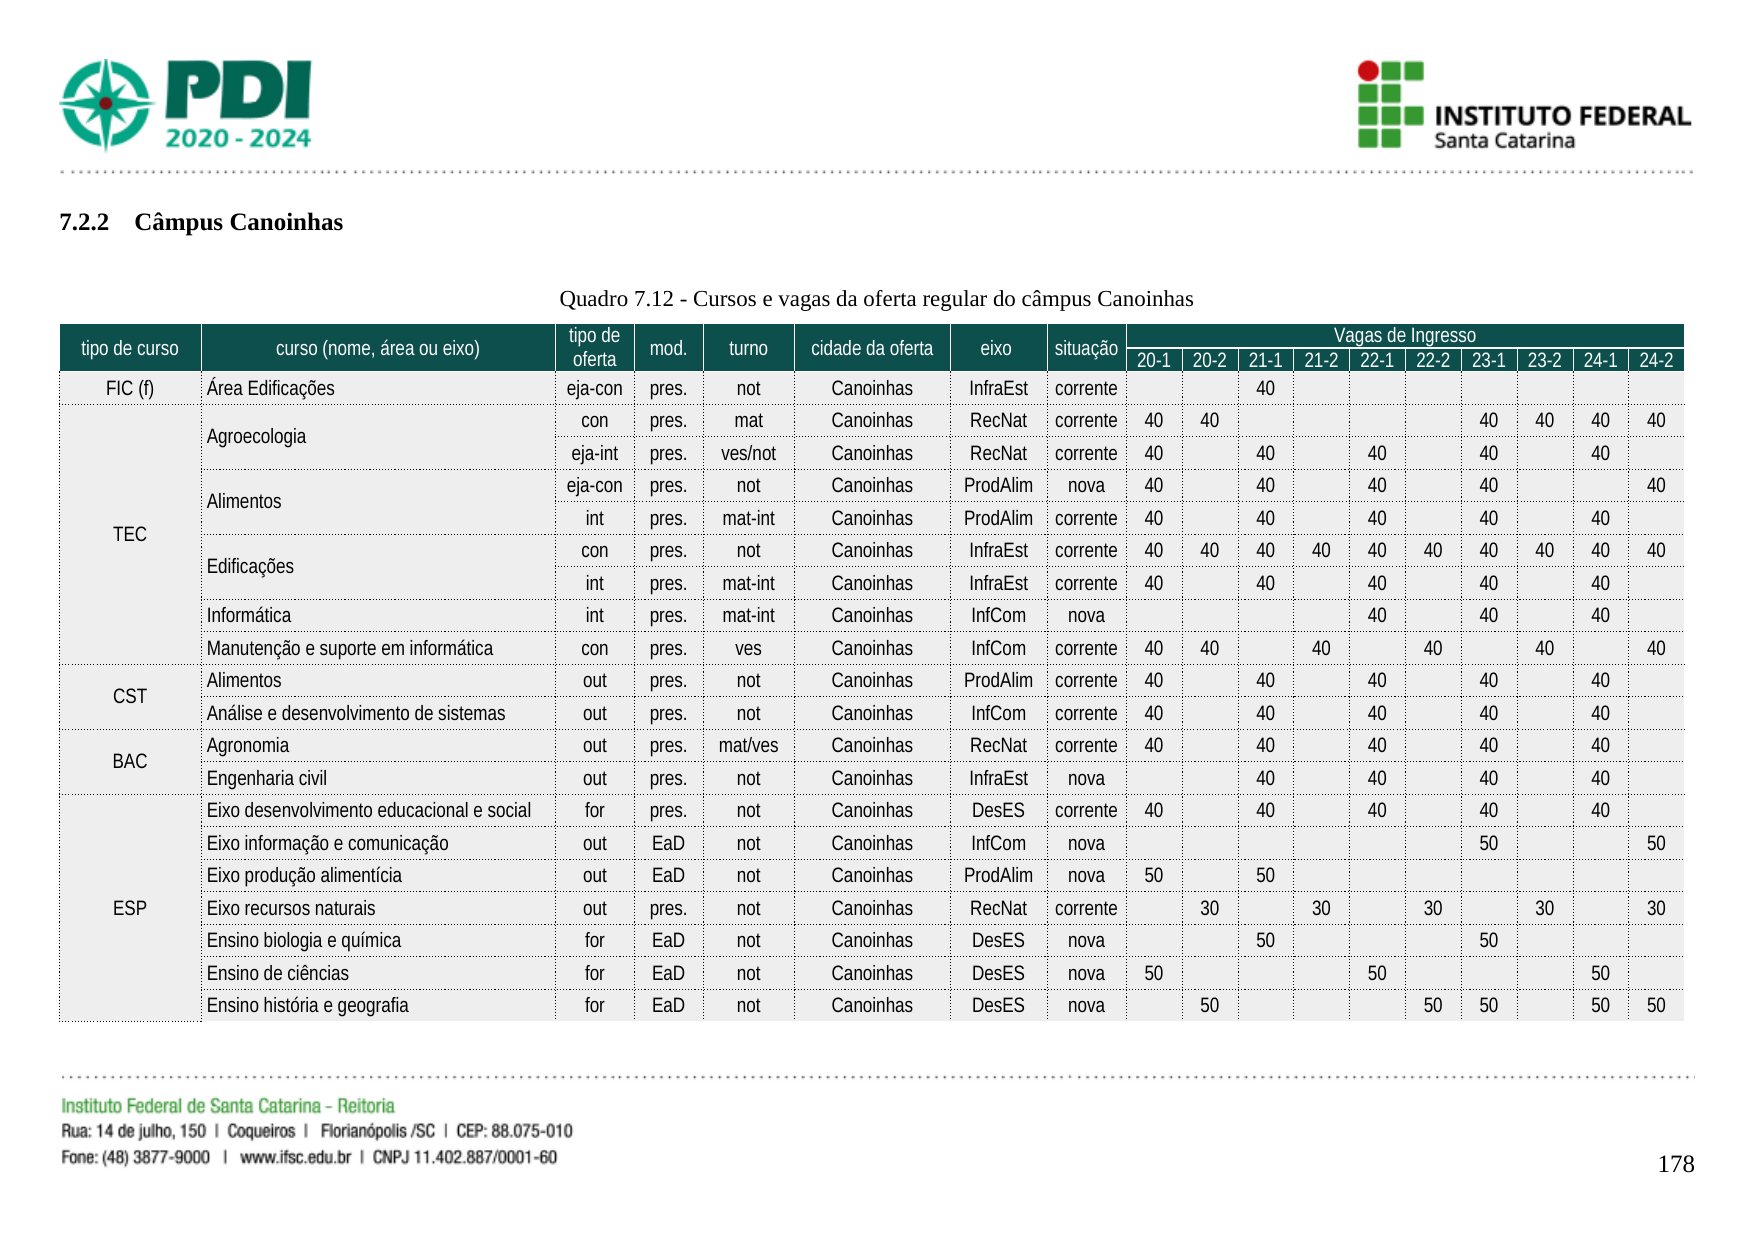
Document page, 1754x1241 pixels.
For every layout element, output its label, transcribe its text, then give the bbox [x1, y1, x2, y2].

table_cell [1405, 469, 1461, 501]
table_cell Agroecologia [201, 404, 555, 469]
table_cell Canoinhas [794, 404, 950, 436]
table_cell not [703, 924, 794, 956]
table_cell for [555, 989, 634, 1021]
table_cell [1629, 436, 1684, 469]
table_header turno [704, 324, 794, 371]
table_cell int [555, 599, 634, 631]
table_cell int [555, 501, 634, 534]
table_cell 40 [1573, 599, 1628, 631]
table_cell [1182, 696, 1238, 729]
table_cell [1349, 924, 1405, 956]
table_cell [1629, 794, 1684, 826]
table_cell ves/not [703, 436, 794, 469]
table_cell out [555, 664, 634, 696]
table_cell 40 [1126, 534, 1182, 566]
table_cell [1294, 501, 1349, 534]
table_header tipo de oferta [556, 324, 634, 371]
table_cell 40 [1517, 404, 1573, 436]
table_cell Canoinhas [794, 469, 950, 501]
table_cell 50 [1126, 859, 1182, 891]
table_cell ProdAlim [950, 469, 1047, 501]
table_cell 24-1 [1574, 349, 1628, 371]
table_cell RecNat [950, 404, 1047, 436]
table_cell 22-1 [1350, 349, 1405, 371]
table_cell 20-2 [1183, 349, 1238, 371]
table_cell [1405, 566, 1461, 599]
table_cell corrente [1047, 696, 1126, 729]
table_cell [1126, 826, 1182, 859]
table_cell 40 [1405, 631, 1461, 664]
table_cell 40 [1461, 599, 1517, 631]
table_cell out [555, 891, 634, 924]
table_cell [1629, 664, 1684, 696]
table_cell [1573, 859, 1628, 891]
table_cell 50 [1461, 924, 1517, 956]
table_cell [1517, 761, 1573, 794]
table_cell [1629, 566, 1684, 599]
table_cell [1294, 924, 1349, 956]
table_cell CST [59, 664, 201, 729]
table_cell [1405, 372, 1461, 404]
table_cell InfraEst [950, 566, 1047, 599]
table_cell Canoinhas [794, 989, 950, 1021]
table_cell pres. [634, 566, 703, 599]
table_cell mat-int [703, 566, 794, 599]
table_cell [1294, 696, 1349, 729]
table_cell 40 [1238, 501, 1293, 534]
table_cell 50 [1573, 956, 1628, 989]
table_cell 50 [1405, 989, 1461, 1021]
table_cell 40 [1629, 404, 1684, 436]
table_cell corrente [1047, 372, 1126, 404]
table_cell 40 [1573, 534, 1628, 566]
table_cell EaD [634, 859, 703, 891]
table_cell 40 [1238, 729, 1293, 761]
table_cell for [555, 924, 634, 956]
table_cell InfraEst [950, 761, 1047, 794]
table_cell pres. [634, 501, 703, 534]
table_cell [1405, 859, 1461, 891]
table_cell 40 [1126, 696, 1182, 729]
table_cell [1629, 696, 1684, 729]
table_cell 50 [1238, 859, 1293, 891]
table_cell 40 [1461, 566, 1517, 599]
table_cell nova [1047, 469, 1126, 501]
table_cell [1405, 761, 1461, 794]
table_cell [1126, 599, 1182, 631]
table_cell [1126, 989, 1182, 1021]
table_cell [1294, 729, 1349, 761]
table_cell pres. [634, 761, 703, 794]
table_cell mat/ves [703, 729, 794, 761]
table_cell [1517, 729, 1573, 761]
table_cell 40 [1126, 436, 1182, 469]
table_header eixo [951, 324, 1047, 371]
table_cell InfCom [950, 696, 1047, 729]
table_cell corrente [1047, 534, 1126, 566]
picture [59, 1062, 1695, 1182]
table_cell Canoinhas [794, 729, 950, 761]
table_cell mat-int [703, 501, 794, 534]
table_cell [1238, 631, 1293, 664]
table_cell [1126, 372, 1182, 404]
table_cell Canoinhas [794, 501, 950, 534]
table_cell not [703, 989, 794, 1021]
table_cell Engenharia civil [201, 761, 555, 794]
table_cell [1294, 404, 1349, 436]
table_cell [1405, 404, 1461, 436]
table_cell [1294, 469, 1349, 501]
table_cell [1517, 696, 1573, 729]
table_cell eja-con [555, 469, 634, 501]
table_cell 40 [1294, 631, 1349, 664]
table_cell ESP [59, 794, 201, 1021]
table_cell nova [1047, 924, 1126, 956]
table_cell 40 [1461, 696, 1517, 729]
table_cell Alimentos [201, 469, 555, 534]
table_cell Canoinhas [794, 566, 950, 599]
table_cell 23-2 [1518, 349, 1573, 371]
table_cell [1573, 891, 1628, 924]
table_cell eja-int [555, 436, 634, 469]
table_cell [1629, 924, 1684, 956]
table_cell [1349, 989, 1405, 1021]
table_cell [1182, 664, 1238, 696]
table_cell eja-con [555, 372, 634, 404]
table_cell Eixo produção alimentícia [201, 859, 555, 891]
table_cell 40 [1573, 729, 1628, 761]
table_cell 50 [1126, 956, 1182, 989]
table_cell 40 [1349, 534, 1405, 566]
table_cell 40 [1238, 566, 1293, 599]
table_cell [1182, 924, 1238, 956]
table_cell out [555, 826, 634, 859]
table_cell 40 [1126, 501, 1182, 534]
table_cell 40 [1349, 696, 1405, 729]
table_cell 40 [1349, 566, 1405, 599]
table_cell [1405, 599, 1461, 631]
table_cell 40 [1238, 436, 1293, 469]
table_cell [1405, 924, 1461, 956]
table_cell Agronomia [201, 729, 555, 761]
table_cell not [703, 664, 794, 696]
table_cell [1238, 956, 1293, 989]
table_cell 50 [1182, 989, 1238, 1021]
table_cell con [555, 631, 634, 664]
table_cell con [555, 404, 634, 436]
table_cell mat [703, 404, 794, 436]
table_cell Canoinhas [794, 664, 950, 696]
table_header curso (nome, área ou eixo) [202, 324, 555, 371]
table_cell [1182, 826, 1238, 859]
table_cell 40 [1182, 534, 1238, 566]
table_cell corrente [1047, 404, 1126, 436]
table_cell 40 [1238, 794, 1293, 826]
table_cell [1573, 826, 1628, 859]
table_cell 40 [1461, 404, 1517, 436]
table_cell 40 [1573, 436, 1628, 469]
table_cell pres. [634, 729, 703, 761]
table_cell ves [703, 631, 794, 664]
table_cell [1573, 469, 1628, 501]
table_cell 40 [1238, 664, 1293, 696]
table_cell pres. [634, 631, 703, 664]
table_cell [1405, 956, 1461, 989]
table_cell pres. [634, 891, 703, 924]
table_cell [1349, 826, 1405, 859]
table_cell [1573, 372, 1628, 404]
table_cell [1517, 924, 1573, 956]
table_cell [1182, 436, 1238, 469]
table_cell [1405, 436, 1461, 469]
table_cell 50 [1238, 924, 1293, 956]
table_cell nova [1047, 859, 1126, 891]
table_header Vagas de Ingresso [1127, 324, 1684, 347]
table_cell 40 [1126, 729, 1182, 761]
table_cell Ensino de ciências [201, 956, 555, 989]
table_cell 40 [1573, 501, 1628, 534]
table_cell Canoinhas [794, 956, 950, 989]
table_cell InfCom [950, 826, 1047, 859]
table_cell [1517, 826, 1573, 859]
table_cell 40 [1349, 761, 1405, 794]
table_cell 22-2 [1406, 349, 1461, 371]
table_cell [1461, 859, 1517, 891]
table_cell nova [1047, 761, 1126, 794]
table_cell 30 [1629, 891, 1684, 924]
table_cell [1405, 826, 1461, 859]
table_cell 40 [1126, 404, 1182, 436]
table_cell EaD [634, 826, 703, 859]
table_cell [1182, 469, 1238, 501]
table_cell Canoinhas [794, 826, 950, 859]
table_cell 40 [1629, 631, 1684, 664]
table_cell pres. [634, 534, 703, 566]
table_cell 30 [1517, 891, 1573, 924]
table_cell 40 [1461, 729, 1517, 761]
table_cell [1461, 956, 1517, 989]
text Quadro 7.12 - Cursos e vagas da oferta regular do câmpus Canoinhas [59, 285, 1695, 312]
table_cell 50 [1461, 826, 1517, 859]
table_cell Canoinhas [794, 631, 950, 664]
table_cell 40 [1126, 664, 1182, 696]
table_cell [1182, 761, 1238, 794]
table_cell out [555, 761, 634, 794]
table_cell [1294, 761, 1349, 794]
table_cell [1294, 372, 1349, 404]
table_cell [1405, 501, 1461, 534]
table_cell [1182, 599, 1238, 631]
table_cell [1517, 664, 1573, 696]
table_cell nova [1047, 826, 1126, 859]
table_cell nova [1047, 956, 1126, 989]
table_cell [1126, 924, 1182, 956]
table_cell pres. [634, 664, 703, 696]
table_cell 40 [1629, 534, 1684, 566]
table_cell corrente [1047, 664, 1126, 696]
table_cell Canoinhas [794, 372, 950, 404]
table_cell 40 [1238, 372, 1293, 404]
table_cell 40 [1573, 794, 1628, 826]
table_cell DesES [950, 989, 1047, 1021]
table_cell 40 [1461, 501, 1517, 534]
table_cell Edificações [201, 534, 555, 599]
table_cell Eixo recursos naturais [201, 891, 555, 924]
table_cell [1294, 664, 1349, 696]
table_cell EaD [634, 956, 703, 989]
table_cell [1238, 404, 1293, 436]
table_cell [1461, 891, 1517, 924]
table_cell pres. [634, 436, 703, 469]
table_cell not [703, 696, 794, 729]
table_cell 40 [1182, 404, 1238, 436]
table_cell 50 [1629, 989, 1684, 1021]
table_cell 40 [1461, 664, 1517, 696]
table_cell Informática [201, 599, 555, 631]
table_cell 40 [1517, 631, 1573, 664]
table_cell 40 [1126, 469, 1182, 501]
table_cell InfCom [950, 599, 1047, 631]
table_cell 50 [1461, 989, 1517, 1021]
table_cell [1126, 761, 1182, 794]
table_cell 21-2 [1294, 349, 1349, 371]
table_cell Área Edificações [201, 372, 555, 404]
table_cell Eixo desenvolvimento educacional e social [201, 794, 555, 826]
table_cell InfraEst [950, 534, 1047, 566]
table_cell nova [1047, 599, 1126, 631]
table_cell [1349, 631, 1405, 664]
table_cell [1629, 599, 1684, 631]
table_cell out [555, 696, 634, 729]
table_cell Canoinhas [794, 859, 950, 891]
table_cell [1517, 469, 1573, 501]
table_cell nova [1047, 989, 1126, 1021]
table_cell [1517, 372, 1573, 404]
table_cell [1294, 599, 1349, 631]
table_cell [1349, 404, 1405, 436]
table_cell Canoinhas [794, 891, 950, 924]
table_cell not [703, 534, 794, 566]
table_cell Canoinhas [794, 599, 950, 631]
table_cell [1629, 761, 1684, 794]
table_cell [1294, 436, 1349, 469]
table_cell [1517, 989, 1573, 1021]
table_cell [1349, 859, 1405, 891]
table_cell 40 [1238, 534, 1293, 566]
table_cell 24-2 [1629, 349, 1684, 371]
table_cell for [555, 794, 634, 826]
table_cell Manutenção e suporte em informática [201, 631, 555, 664]
table_cell BAC [59, 729, 201, 794]
table_cell [1517, 859, 1573, 891]
table_cell [1182, 372, 1238, 404]
table_cell not [703, 826, 794, 859]
table_cell corrente [1047, 631, 1126, 664]
table_cell for [555, 956, 634, 989]
table_cell [1517, 436, 1573, 469]
table_cell 40 [1126, 794, 1182, 826]
table_cell [1294, 956, 1349, 989]
table_cell corrente [1047, 436, 1126, 469]
table_cell [1405, 729, 1461, 761]
table_cell pres. [634, 696, 703, 729]
table_cell 40 [1126, 566, 1182, 599]
table_cell [1517, 956, 1573, 989]
table_cell corrente [1047, 891, 1126, 924]
table_cell [1238, 891, 1293, 924]
table_cell pres. [634, 404, 703, 436]
table_cell 20-1 [1127, 349, 1182, 371]
table_cell [1405, 664, 1461, 696]
table_cell Alimentos [201, 664, 555, 696]
table_cell not [703, 372, 794, 404]
table_cell FIC (f) [59, 372, 201, 404]
table_cell 30 [1294, 891, 1349, 924]
table_cell ProdAlim [950, 501, 1047, 534]
table_cell [1349, 891, 1405, 924]
table_cell 40 [1629, 469, 1684, 501]
table_cell 40 [1349, 729, 1405, 761]
table_cell 40 [1349, 469, 1405, 501]
table_cell [1238, 599, 1293, 631]
table_cell not [703, 794, 794, 826]
table_cell 40 [1461, 534, 1517, 566]
table_cell [1182, 859, 1238, 891]
table_cell [1182, 566, 1238, 599]
table_cell 40 [1349, 501, 1405, 534]
table_cell 40 [1349, 664, 1405, 696]
table_cell Ensino biologia e química [201, 924, 555, 956]
table_cell 40 [1573, 664, 1628, 696]
table_cell 30 [1405, 891, 1461, 924]
table_cell [1629, 859, 1684, 891]
table_cell DesES [950, 794, 1047, 826]
table_cell 40 [1349, 436, 1405, 469]
table_cell pres. [634, 469, 703, 501]
table_cell RecNat [950, 891, 1047, 924]
table_cell corrente [1047, 729, 1126, 761]
table_cell 40 [1349, 794, 1405, 826]
table_cell 50 [1573, 989, 1628, 1021]
table_cell Canoinhas [794, 534, 950, 566]
table_cell 40 [1182, 631, 1238, 664]
table_cell Canoinhas [794, 761, 950, 794]
table_cell [1238, 826, 1293, 859]
table_cell corrente [1047, 794, 1126, 826]
table_cell 40 [1126, 631, 1182, 664]
table_cell [1238, 989, 1293, 1021]
table_cell [1517, 566, 1573, 599]
table_cell [1182, 956, 1238, 989]
table_cell [1629, 372, 1684, 404]
table_cell EaD [634, 924, 703, 956]
table_header mod. [635, 324, 703, 371]
table_cell DesES [950, 956, 1047, 989]
table_cell ProdAlim [950, 664, 1047, 696]
table_cell pres. [634, 794, 703, 826]
table_cell [1294, 826, 1349, 859]
table_cell RecNat [950, 729, 1047, 761]
table_header tipo de curso [60, 324, 201, 371]
table_cell not [703, 956, 794, 989]
table_cell 40 [1461, 761, 1517, 794]
table_cell [1517, 794, 1573, 826]
table_cell TEC [59, 404, 201, 664]
table_cell ProdAlim [950, 859, 1047, 891]
table_cell [1294, 566, 1349, 599]
table_cell pres. [634, 599, 703, 631]
table_cell 30 [1182, 891, 1238, 924]
table_cell 50 [1349, 956, 1405, 989]
table_cell [1405, 696, 1461, 729]
table_cell 21-1 [1239, 349, 1293, 371]
table_cell [1461, 631, 1517, 664]
table_cell 23-1 [1462, 349, 1517, 371]
table_cell [1182, 794, 1238, 826]
table_cell [1629, 956, 1684, 989]
table_cell 40 [1405, 534, 1461, 566]
table_cell [1294, 859, 1349, 891]
table_cell out [555, 729, 634, 761]
table_cell RecNat [950, 436, 1047, 469]
table_cell Canoinhas [794, 696, 950, 729]
table_cell 40 [1238, 469, 1293, 501]
table_cell InfraEst [950, 372, 1047, 404]
table_cell [1126, 891, 1182, 924]
table_cell 40 [1461, 794, 1517, 826]
table_cell [1573, 924, 1628, 956]
table_cell not [703, 891, 794, 924]
table_cell not [703, 761, 794, 794]
table_cell mat-int [703, 599, 794, 631]
table_cell 40 [1573, 566, 1628, 599]
table_cell [1573, 631, 1628, 664]
table_cell 40 [1573, 761, 1628, 794]
table_cell out [555, 859, 634, 891]
table_cell not [703, 859, 794, 891]
table_header cidade da oferta [795, 324, 950, 371]
table_cell EaD [634, 989, 703, 1021]
picture [59, 59, 1695, 178]
table_cell [1182, 729, 1238, 761]
table_cell 40 [1461, 469, 1517, 501]
table_cell 40 [1294, 534, 1349, 566]
table_cell Eixo informação e comunicação [201, 826, 555, 859]
table_cell corrente [1047, 501, 1126, 534]
table_cell 50 [1629, 826, 1684, 859]
table_cell [1294, 794, 1349, 826]
table_cell [1629, 501, 1684, 534]
table_cell [1182, 501, 1238, 534]
table_cell 40 [1573, 696, 1628, 729]
table_cell [1629, 729, 1684, 761]
table_cell Análise e desenvolvimento de sistemas [201, 696, 555, 729]
table_cell 40 [1573, 404, 1628, 436]
table_cell InfCom [950, 631, 1047, 664]
table_cell 40 [1349, 599, 1405, 631]
table_cell [1294, 989, 1349, 1021]
table_cell Ensino história e geografia [201, 989, 555, 1021]
table_cell con [555, 534, 634, 566]
table_cell [1517, 599, 1573, 631]
table_cell Canoinhas [794, 924, 950, 956]
table_cell Canoinhas [794, 794, 950, 826]
table_cell 40 [1461, 436, 1517, 469]
table_cell 40 [1238, 696, 1293, 729]
table_cell corrente [1047, 566, 1126, 599]
table_cell Canoinhas [794, 436, 950, 469]
table_header situação [1048, 324, 1126, 371]
subtitle Câmpus Canoinhas [59, 207, 1695, 235]
table_cell DesES [950, 924, 1047, 956]
table_cell [1461, 372, 1517, 404]
table_cell int [555, 566, 634, 599]
table_cell not [703, 469, 794, 501]
table_cell [1405, 794, 1461, 826]
table_cell pres. [634, 372, 703, 404]
table_cell 40 [1517, 534, 1573, 566]
table_cell 40 [1238, 761, 1293, 794]
table_cell [1349, 372, 1405, 404]
table_cell [1517, 501, 1573, 534]
